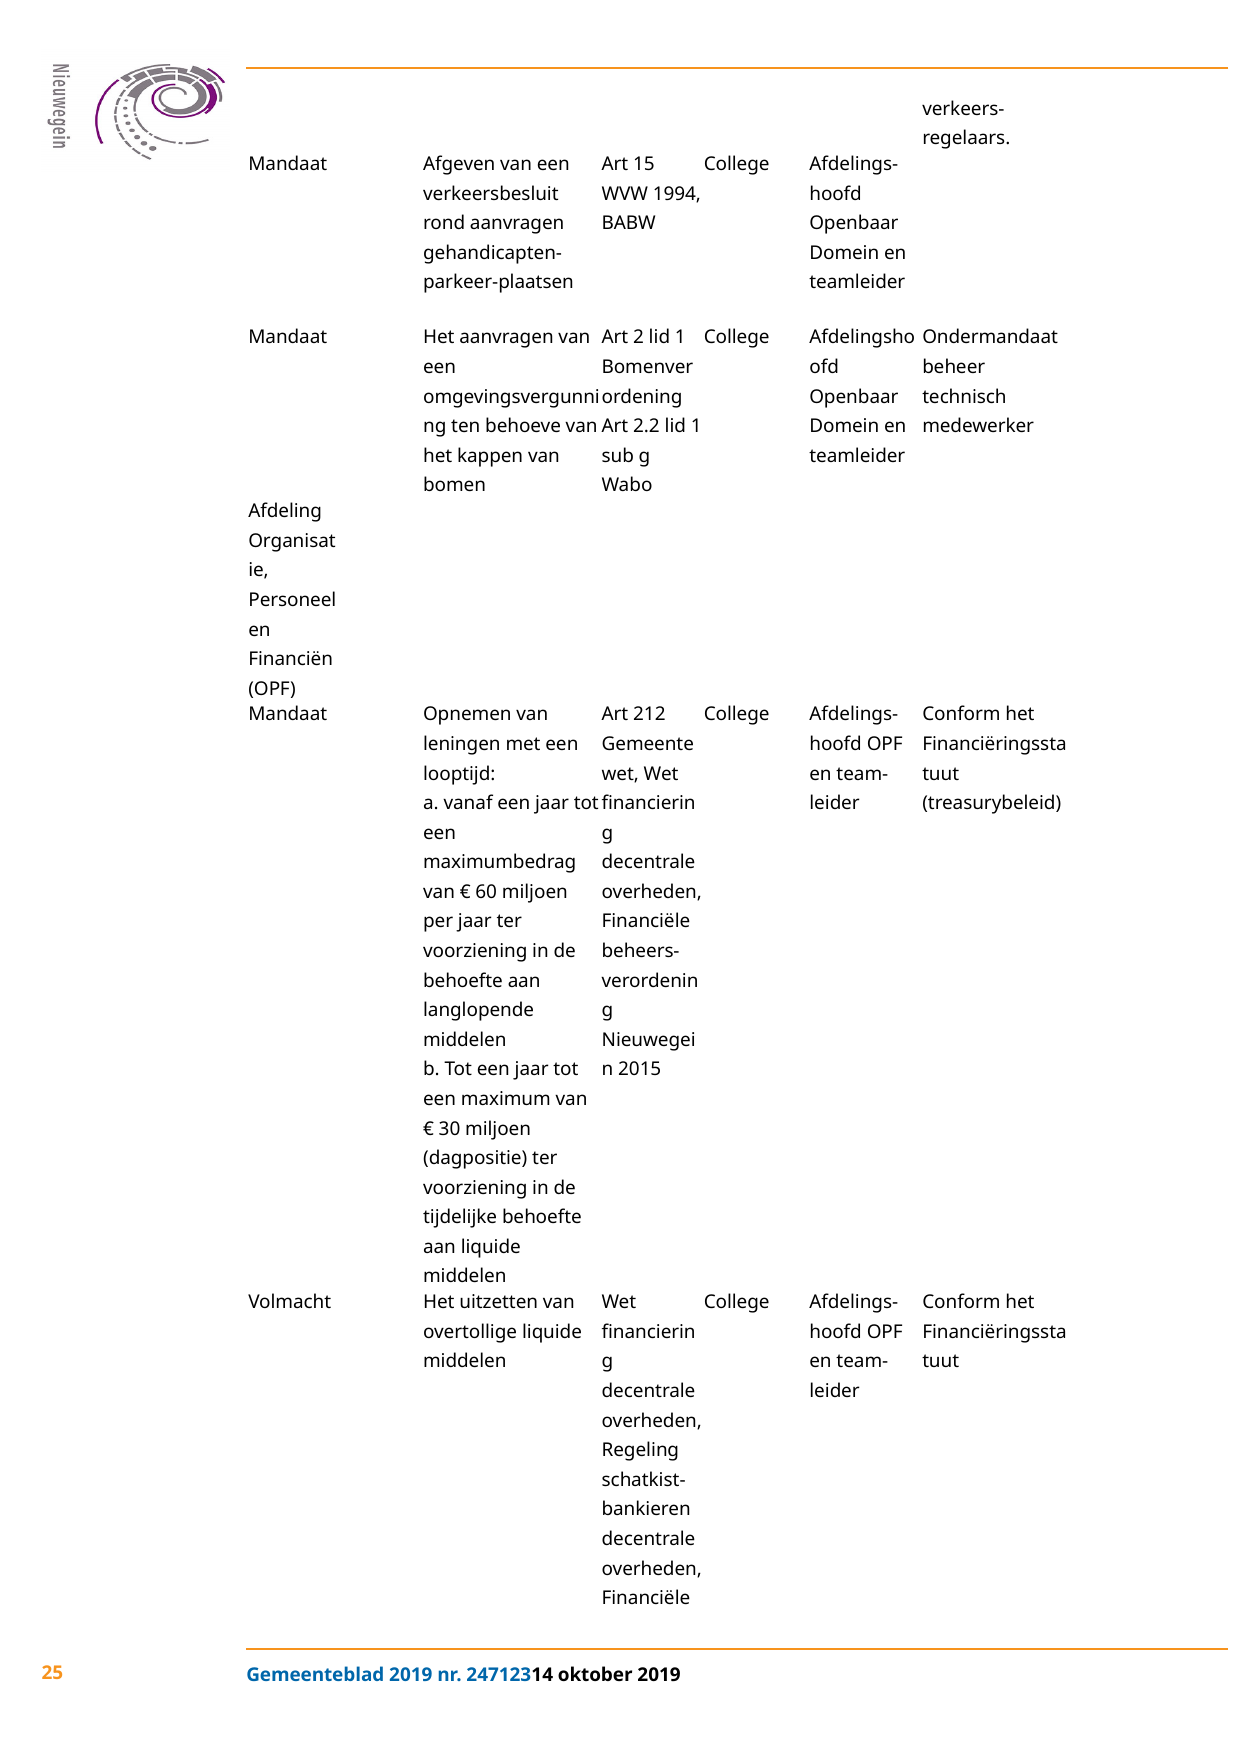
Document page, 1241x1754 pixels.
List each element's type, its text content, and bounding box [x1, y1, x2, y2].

table_cell Ondermandaat beheer technisch medewerker [922, 324, 1068, 497]
table_cell [339, 498, 423, 701]
table_cell Art 15 WVW 1994, BABW [601, 150, 703, 324]
table_cell [339, 324, 423, 497]
table_cell [423, 498, 601, 701]
table_cell [704, 498, 809, 701]
table_cell Volmacht [248, 1289, 339, 1610]
table_cell [922, 498, 1068, 701]
table_cell [922, 150, 1068, 324]
table_cell Art 2 lid 1 Bomenverordening Art 2.2 lid 1 sub g Wabo [601, 324, 703, 497]
table_cell Afdelings-hoofd OPF en team-leider [809, 1289, 922, 1610]
table_cell [809, 95, 922, 150]
table_cell Afdeling Organisatie, Personeel en Financiën (OPF) [248, 498, 339, 701]
table_cell [339, 1289, 423, 1610]
table_cell Afdelings-hoofd OPF en team-leider [809, 701, 922, 1288]
table_cell [601, 95, 703, 150]
table_cell Opnemen van leningen met een looptijd: a. vanaf een jaar tot een maximumbedrag van € 60 miljoen per jaar ter voorziening in de behoefte aan langlopende middelen b. Tot een jaar tot een maximum van € 30 miljoen (dagpositie) ter voorziening in de tijdelijke behoefte aan liquide middelen [423, 701, 601, 1288]
table_cell College [704, 701, 809, 1288]
table_cell [809, 498, 922, 701]
table_cell Mandaat [248, 701, 339, 1288]
table_cell [248, 95, 339, 150]
table_cell verkeers-regelaars. [922, 95, 1068, 150]
table_cell Afdelings-hoofd Openbaar Domein en teamleider [809, 150, 922, 324]
table_cell [339, 95, 423, 150]
table_cell Wet financiering decentrale overheden, Regeling schatkist-bankieren decentrale overheden, Financiële [601, 1289, 703, 1610]
table_cell [339, 150, 423, 324]
table_cell Conform het Financiëringsstatuut [922, 1289, 1068, 1610]
table_cell [423, 95, 601, 150]
table_cell Afgeven van een verkeersbesluit rond aanvragen gehandicapten-parkeer-plaatsen [423, 150, 601, 324]
table_cell [704, 95, 809, 150]
table_cell College [704, 324, 809, 497]
table_cell [339, 701, 423, 1288]
table_cell Het aanvragen van een omgevingsvergunning ten behoeve van het kappen van bomen [423, 324, 601, 497]
table_cell [601, 498, 703, 701]
table_cell Conform het Financiëringsstatuut (treasurybeleid) [922, 701, 1068, 1288]
table_cell Mandaat [248, 150, 339, 324]
table_cell Het uitzetten van overtollige liquide middelen [423, 1289, 601, 1610]
table_cell College [704, 150, 809, 324]
table_cell College [704, 1289, 809, 1610]
picture [41, 47, 231, 172]
table_cell Art 212 Gemeentewet, Wet financiering decentrale overheden, Financiële beheers-verordening Nieuwegein 2015 [601, 701, 703, 1288]
table_cell Afdelingshoofd Openbaar Domein en teamleider [809, 324, 922, 497]
table_cell Mandaat [248, 324, 339, 497]
